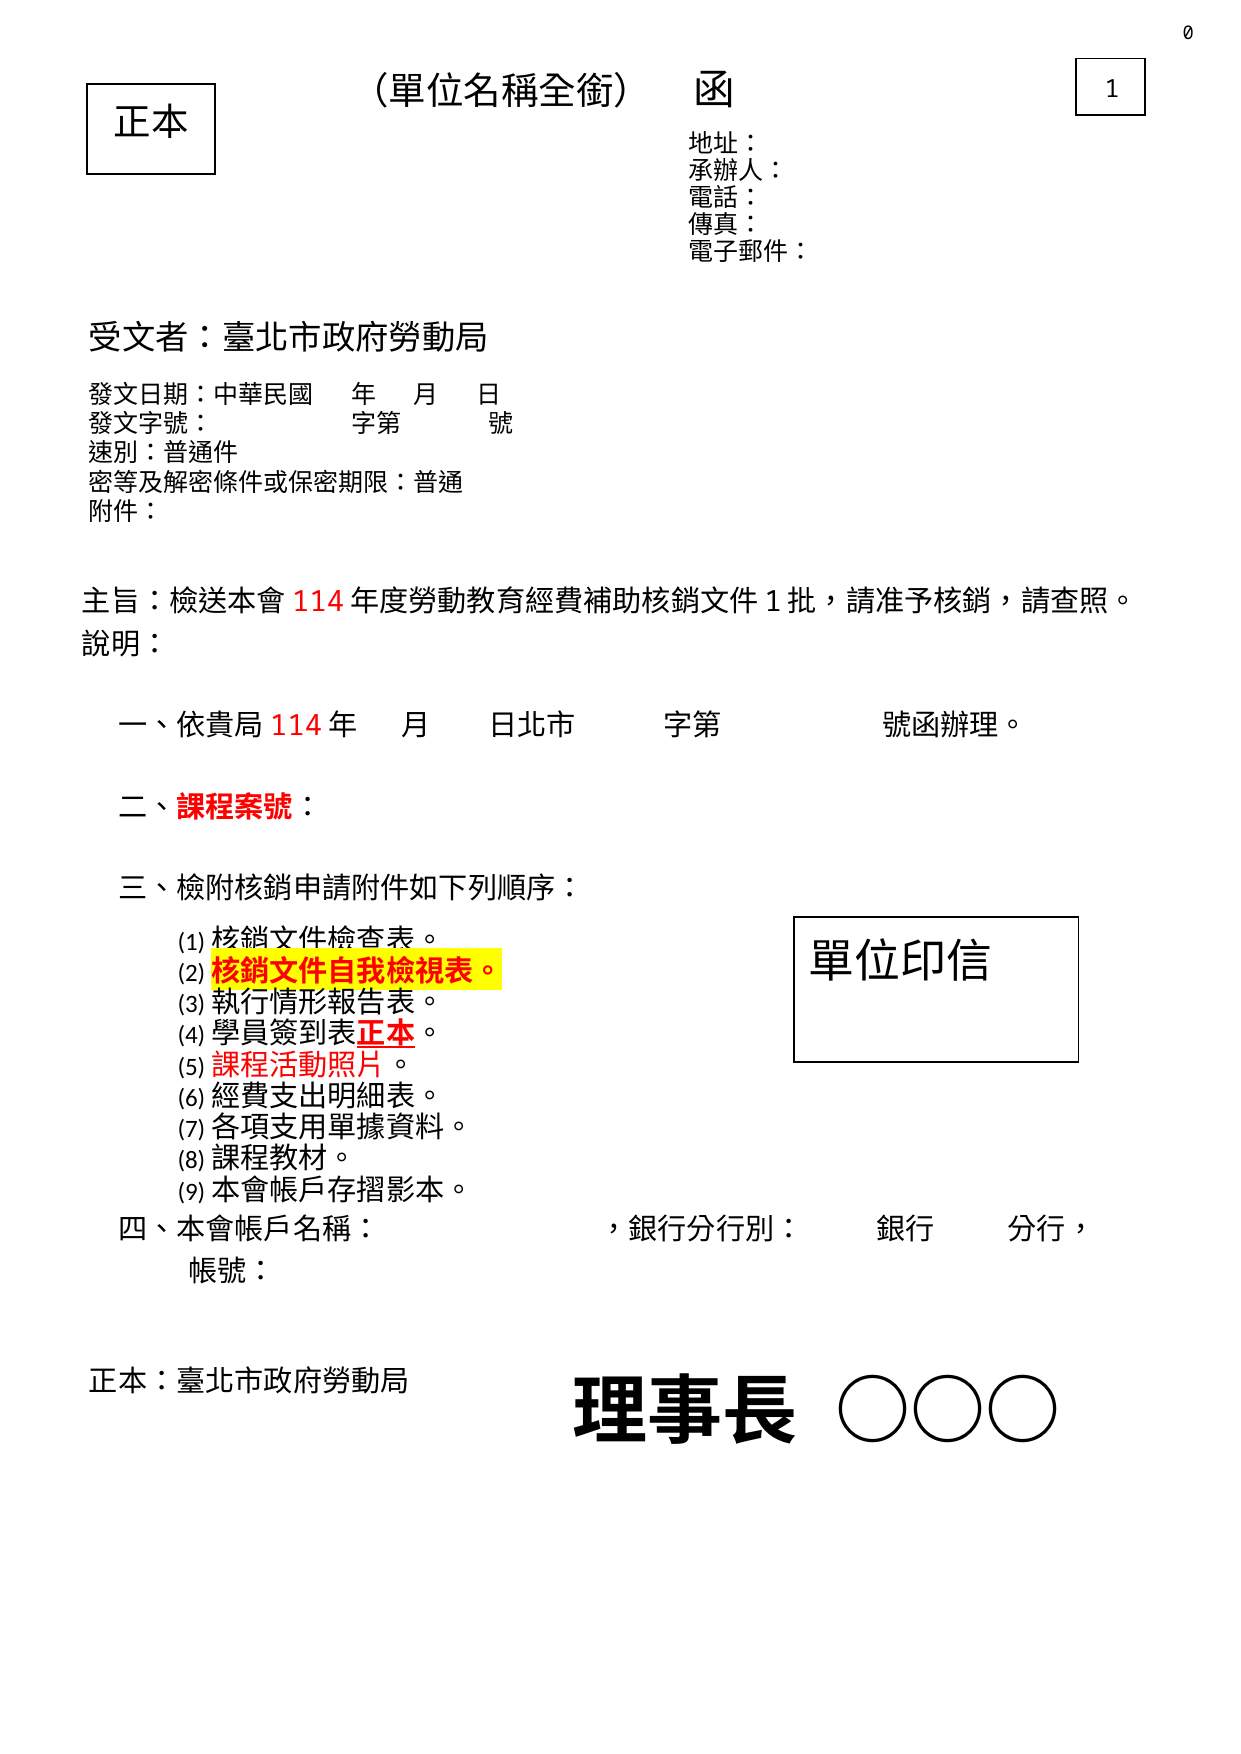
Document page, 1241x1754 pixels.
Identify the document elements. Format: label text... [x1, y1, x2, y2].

list [1079, 925, 1199, 956]
text 二、課程案號： [89, 763, 1199, 825]
text 電子郵件： [689, 239, 1167, 266]
text 附件： [89, 497, 1199, 526]
text 正本：臺北市政府勞動局 [89, 1337, 1199, 1470]
text 承辦人： [689, 158, 1167, 185]
text 速別：普通件 [89, 438, 1199, 468]
list [1079, 956, 1199, 988]
text （單位名稱全銜） 函 [89, 58, 1075, 116]
text （單位名稱全銜） 函 [1077, 59, 1144, 114]
list 核銷文件自我檢視表。 [177, 956, 793, 988]
text （單位名稱全銜） 函 [88, 85, 214, 173]
text 0 [1151, 7, 1225, 44]
text 正本 [91, 92, 211, 146]
text 主旨：檢送本會114年度勞動教育經費補助核銷文件1批，請准予核銷，請查照。 [82, 578, 1199, 620]
text 理事長 ○○○ [531, 1351, 1101, 1459]
list 核銷文件檢查表。 [177, 925, 793, 956]
list 課程教材。 [177, 1144, 1199, 1175]
text 說明： [82, 620, 1199, 663]
list 學員簽到表正本。 [177, 1019, 793, 1050]
list [1079, 1019, 1199, 1050]
list 執行情形報告表。 [177, 988, 793, 1019]
text 發文日期：中華民國 年 月 日 [89, 380, 1199, 409]
list 課程活動照片。 [177, 1050, 1199, 1081]
text （單位名稱全銜） 函 [1136, 0, 1240, 52]
text 密等及解密條件或保密期限：普通 [89, 468, 1199, 497]
text 發文字號： 字第 號 [89, 409, 1199, 438]
text 一、依貴局114年 月 日北市 字第 號函辦理。 [89, 681, 1199, 744]
text 三、檢附核銷申請附件如下列順序： [89, 844, 1199, 906]
text 傳真： [689, 212, 1167, 239]
text 電話： [689, 185, 1167, 212]
text 受文者：臺北市政府勞動局 [89, 311, 1199, 359]
list 本會帳戶存摺影本。 [177, 1175, 1199, 1206]
text （單位名稱全銜） 函 [1146, 58, 1199, 116]
list 各項支用單據資料。 [177, 1113, 1199, 1144]
text 1 [1092, 67, 1129, 104]
list 經費支出明細表。 [177, 1081, 1199, 1113]
text 四、本會帳戶名稱： ，銀行分行別： 銀行 分行， [89, 1206, 1199, 1248]
text 帳號： [89, 1248, 1199, 1290]
list [1079, 988, 1199, 1019]
text 地址： [689, 133, 1167, 158]
